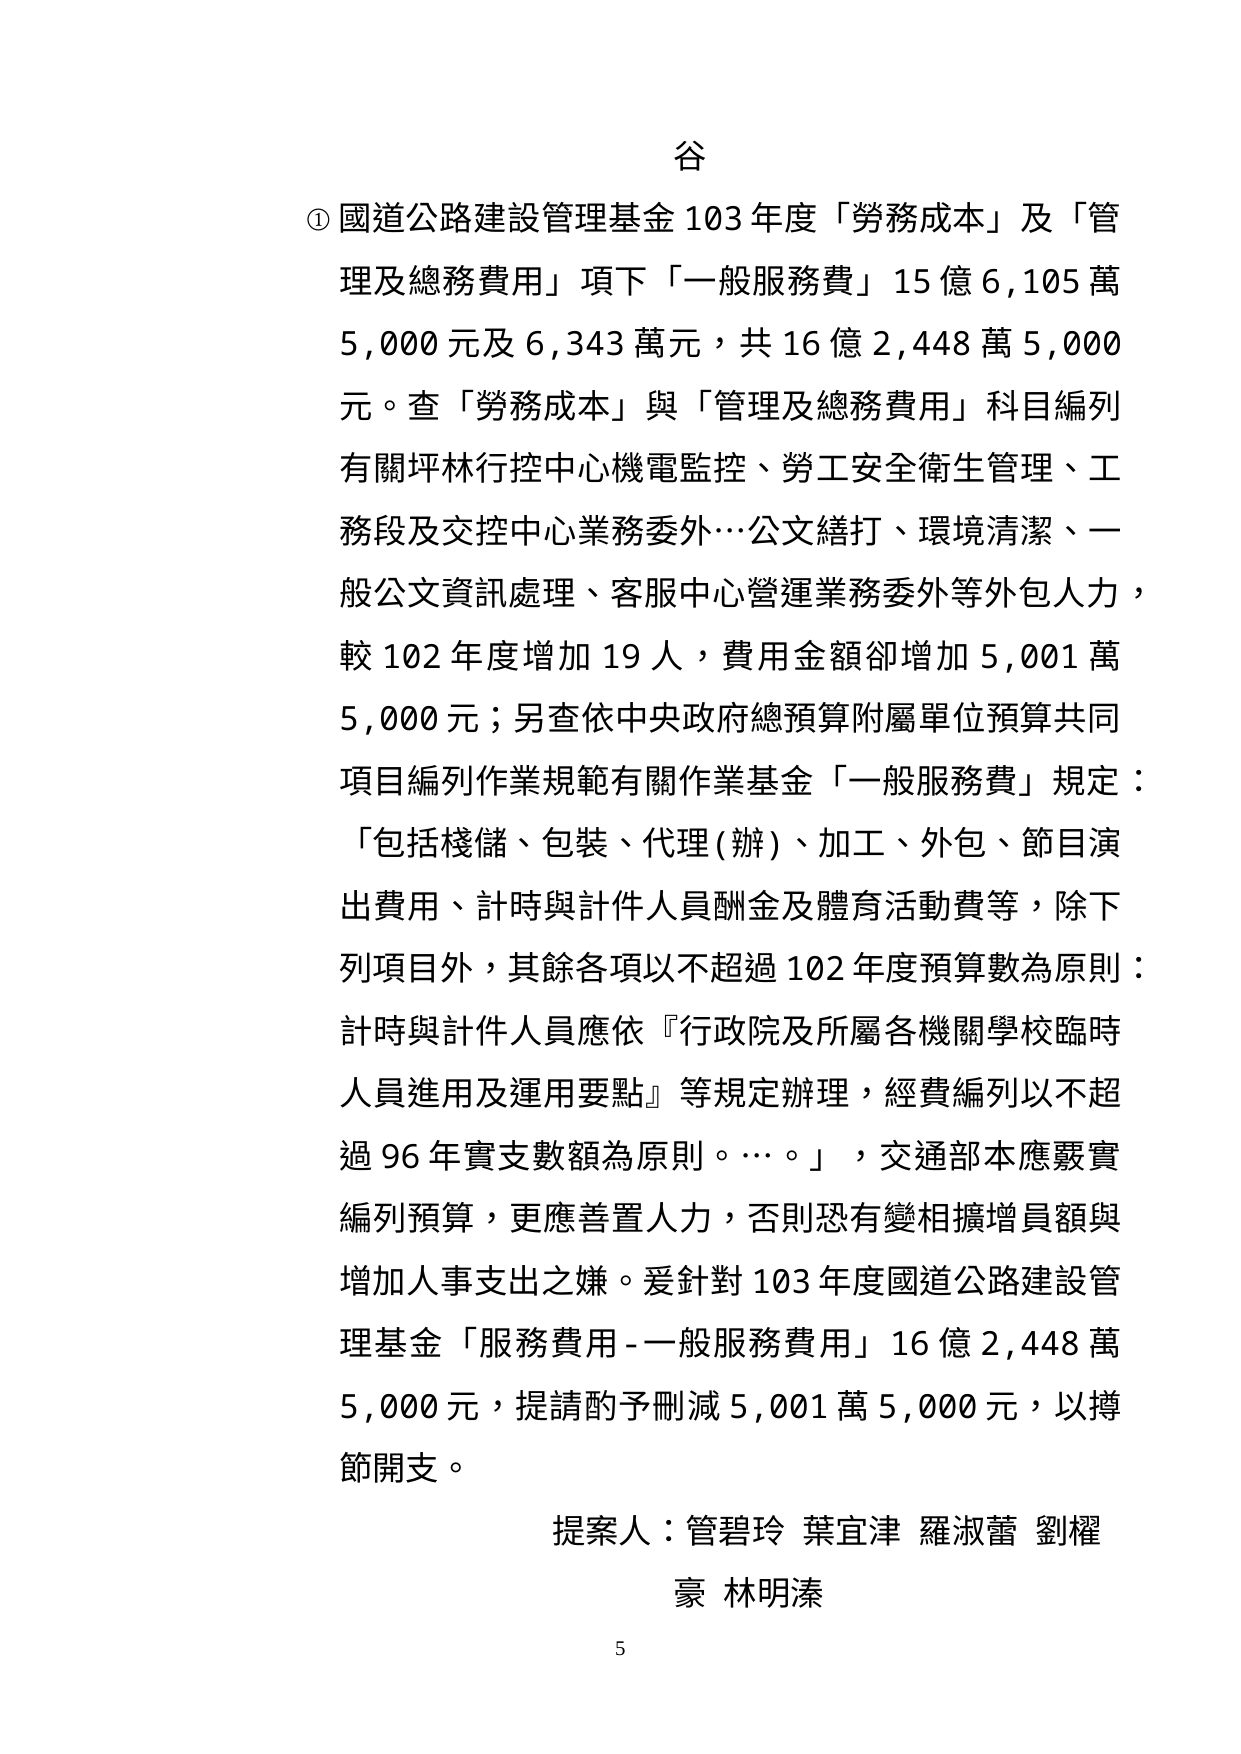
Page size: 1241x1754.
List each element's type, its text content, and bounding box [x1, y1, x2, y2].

text 谷 [552, 112, 1122, 175]
text ①國道公路建設管理基金103年度「勞務成本」及「管理及總務費用」項下「一般服務費」15億6,105萬5,000元及6,343萬元，共16億2,448萬5,000元。查「勞務成本」與「管理及總務費用」科目編列有關坪林行控中心機電監控、勞工安全衛生管理、工務段及交控中心業務委外…公文繕打、環境清潔、一般公文資訊處理、客服中心營運業務委外等外包人力，較102年度增加19人，費用金額卻增加5,001萬5,000元；另查依中央政府總預算附屬單位預算共同項目編列作業規範有關作業基金「一般服務費」規定：「包括棧儲、包裝、代理(辦)、加工、外包、節目演出費用、計時與計件人員酬金及體育活動費等，除下列項目外，其餘各項以不超過102年度預算數為原則：計時與計件人員應依『行政院及所屬各機關學校臨時人員進用及運用要點』等規定辦理，經費編列以不超過96年實支數額為原則。…。」，交通部本應覈實編列預算，更應善置人力，否則恐有變相擴增員額與增加人事支出之嫌。爰針對103年度國道公路建設管理基金「服務費用-一般服務費用」16億2,448萬5,000元，提請酌予刪減5,001萬5,000元，以撙節開支。 [306, 175, 1122, 1487]
text 提案人：管碧玲 葉宜津 羅淑蕾 劉櫂豪 林明溱 [552, 1487, 1122, 1612]
